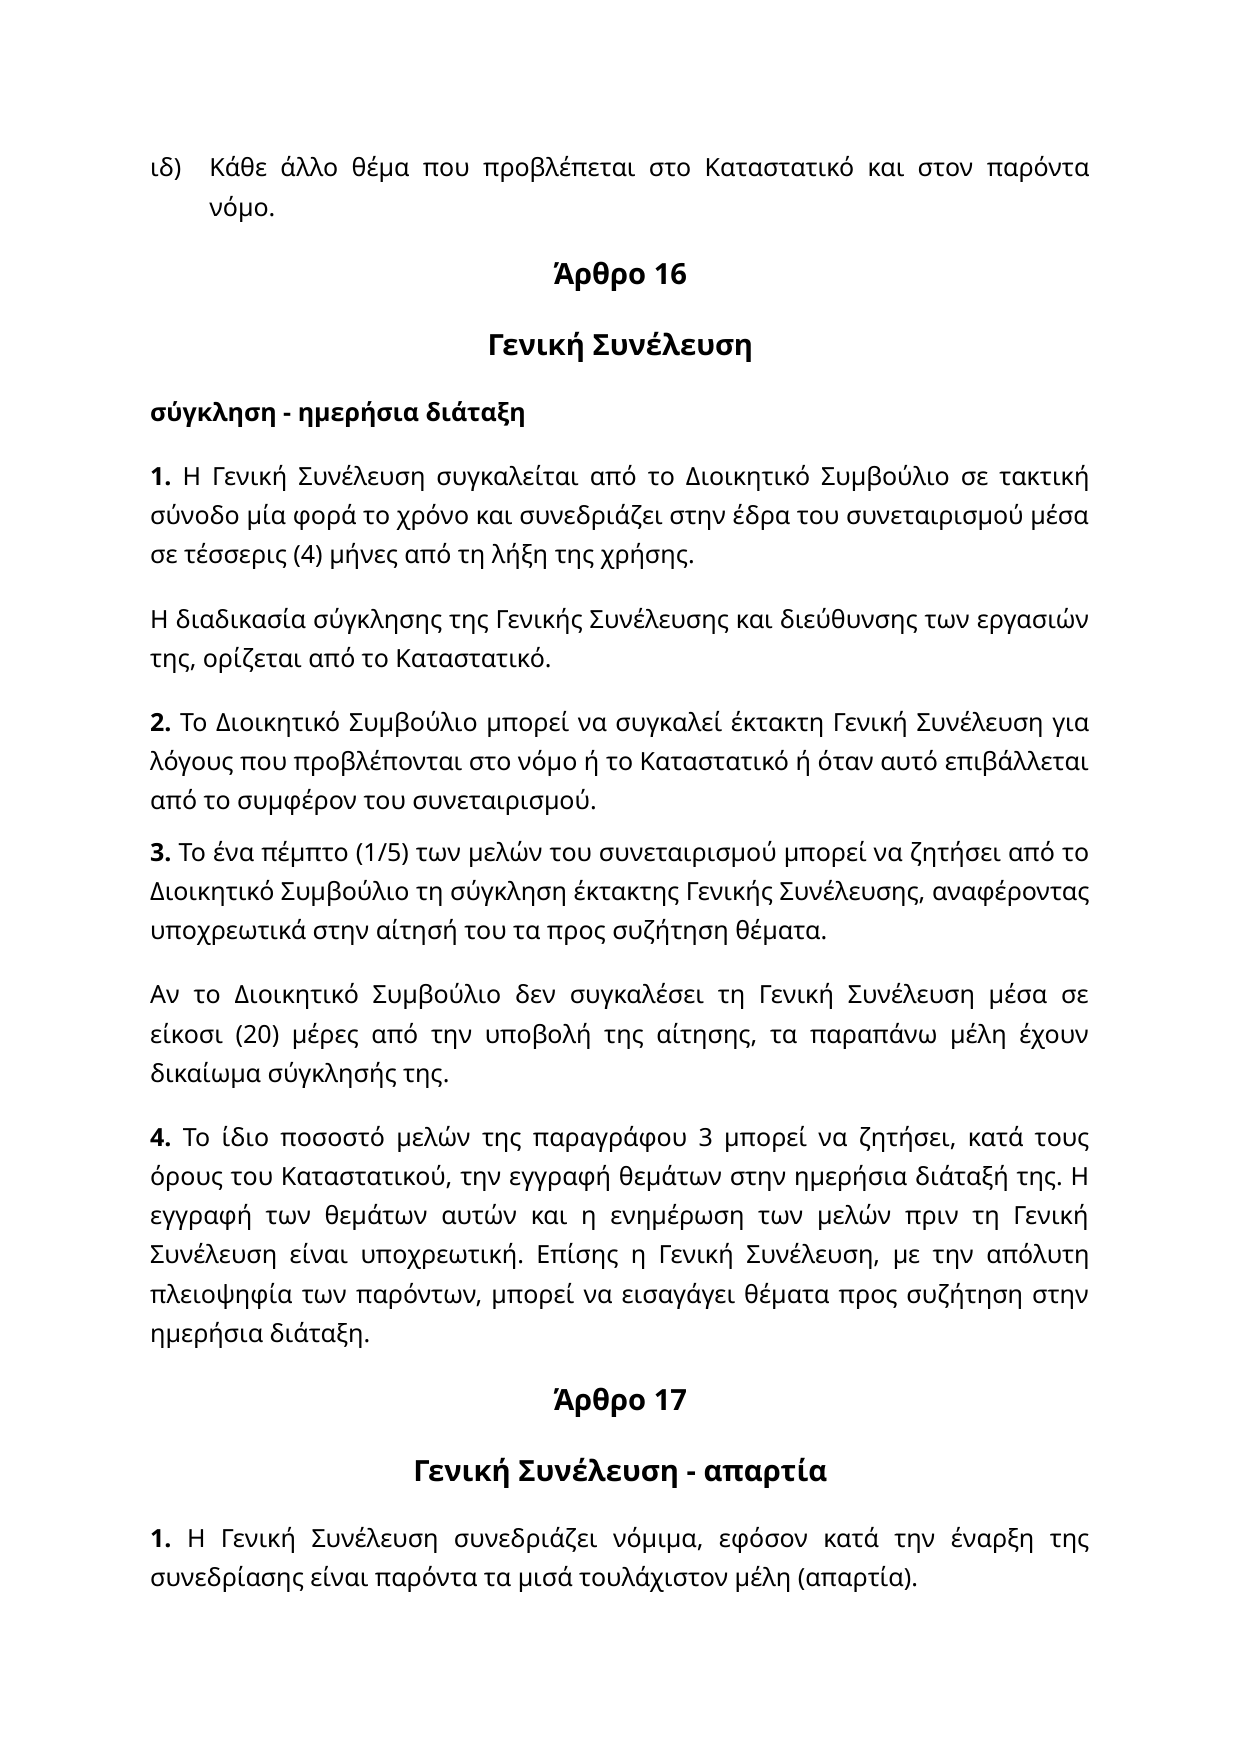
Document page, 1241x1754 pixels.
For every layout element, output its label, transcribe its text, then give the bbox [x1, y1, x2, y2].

subtitle Γενική Συνέλευση - απαρτία [150, 1450, 1090, 1490]
text 3. Το ένα πέμπτο (1/5) των μελών του συνεταιρισμού μπορεί να ζητήσει από το Διοικητικό Συμβούλιο τη σύγκληση έκτακτης Γενικής Συνέλευσης, αναφέροντας υποχρεωτικά στην αίτησή του τα προς συζήτηση θέματα. [150, 834, 1090, 947]
list ιδ) Κάθε άλλο θέμα που προβλέπεται στο Καταστατικό και στον παρόντα νόμο. [150, 150, 1090, 223]
text 1. Η Γενική Συνέλευση συνεδριάζει νόμιμα, εφόσον κατά την έναρξη της συνεδρίασης είναι παρόντα τα μισά τουλάχιστον μέλη (απαρτία). [150, 1521, 1090, 1594]
text σύγκληση - ημερήσια διάταξη [150, 394, 1090, 429]
subtitle Άρθρο 17 [150, 1379, 1090, 1419]
text 1. Η Γενική Συνέλευση συγκαλείται από το Διοικητικό Συμβούλιο σε τακτική σύνοδο μία φορά το χρόνο και συνεδριάζει στην έδρα του συνεταιρισμού μέσα σε τέσσερις (4) μήνες από τη λήξη της χρήσης. [150, 459, 1090, 571]
text 4. Το ίδιο ποσοστό μελών της παραγράφου 3 μπορεί να ζητήσει, κατά τους όρους του Καταστατικού, την εγγραφή θεμάτων στην ημερήσια διάταξή της. Η εγγραφή των θεμάτων αυτών και η ενημέρωση των μελών πριν τη Γενική Συνέλευση είναι υποχρεωτική. Επίσης η Γενική Συνέλευση, με την απόλυτη πλειοψηφία των παρόντων, μπορεί να εισαγάγει θέματα προς συζήτηση στην ημερήσια διάταξη. [150, 1119, 1090, 1349]
text Αν το Διοικητικό Συμβούλιο δεν συγκαλέσει τη Γενική Συνέλευση μέσα σε είκοσι (20) μέρες από την υποβολή της αίτησης, τα παραπάνω μέλη έχουν δικαίωμα σύγκλησής της. [150, 977, 1090, 1089]
subtitle Άρθρο 16 [150, 253, 1090, 293]
subtitle Γενική Συνέλευση [150, 324, 1090, 364]
text 2. Το Διοικητικό Συμβούλιο μπορεί να συγκαλεί έκτακτη Γενική Συνέλευση για λόγους που προβλέπονται στο νόμο ή το Καταστατικό ή όταν αυτό επιβάλλεται από το συμφέρον του συνεταιρισμού. [150, 704, 1090, 817]
text Η διαδικασία σύγκλησης της Γενικής Συνέλευσης και διεύθυνσης των εργασιών της, ορίζεται από το Καταστατικό. [150, 601, 1090, 674]
